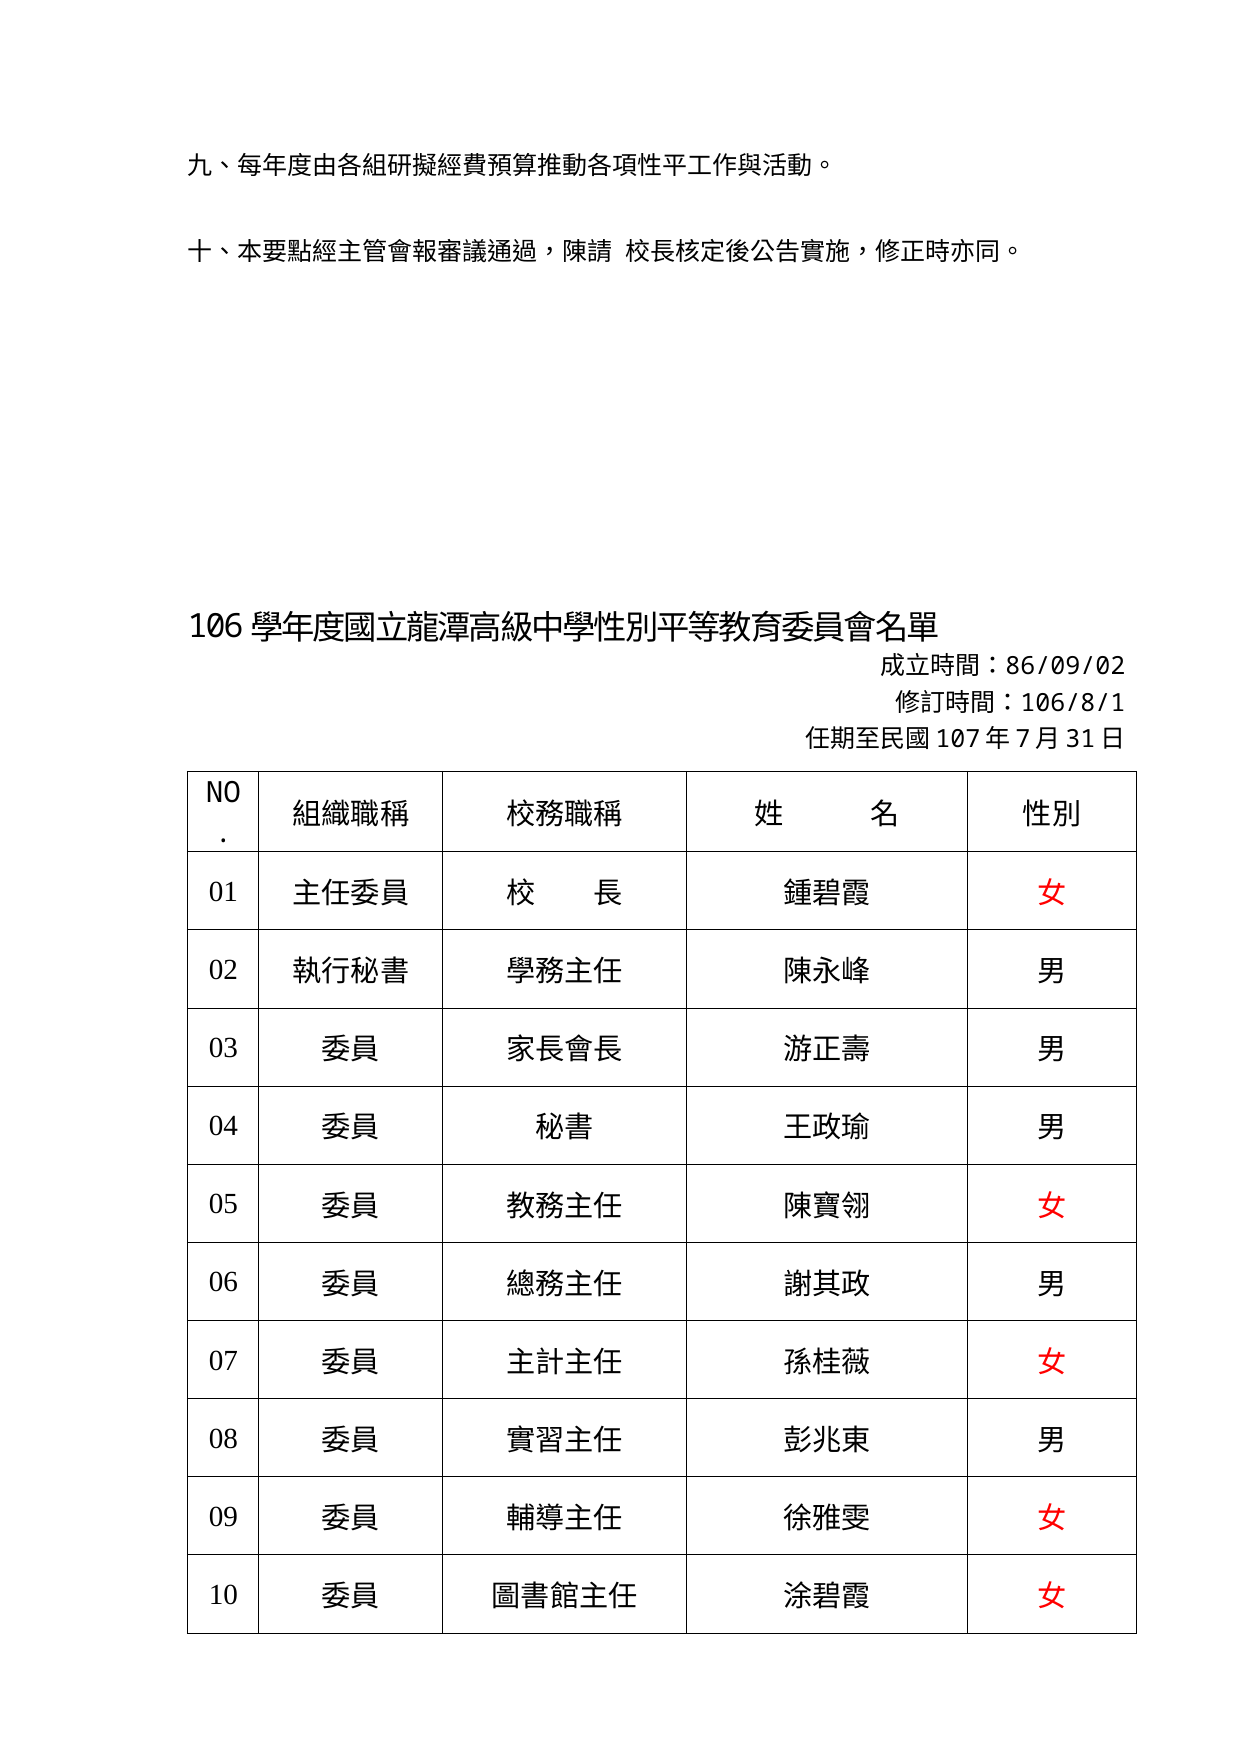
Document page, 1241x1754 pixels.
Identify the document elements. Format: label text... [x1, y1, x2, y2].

table_cell 家長會長 [443, 1009, 686, 1086]
table_cell 10 [188, 1555, 258, 1632]
table_cell 05 [188, 1165, 258, 1242]
table_cell 徐雅雯 [687, 1477, 967, 1554]
table_cell 校 長 [443, 852, 686, 929]
table_cell 委員 [259, 1399, 442, 1476]
text 任期至民國107年7月31日 [187, 718, 1125, 754]
text 成立時間：86/09/02 [187, 646, 1125, 682]
table_cell 委員 [259, 1243, 442, 1320]
table_header 組織職稱 [259, 772, 442, 851]
table_cell 男 [968, 930, 1136, 1007]
table_header 校務職稱 [443, 772, 686, 851]
table_cell 實習主任 [443, 1399, 686, 1476]
table_cell 圖書館主任 [443, 1555, 686, 1632]
table_cell 委員 [259, 1321, 442, 1398]
table_cell 孫桂薇 [687, 1321, 967, 1398]
table_cell 男 [968, 1243, 1136, 1320]
table_cell 08 [188, 1399, 258, 1476]
table_cell 06 [188, 1243, 258, 1320]
text 九、每年度由各組研擬經費預算推動各項性平工作與活動。 [187, 146, 1125, 182]
table_cell 涂碧霞 [687, 1555, 967, 1632]
table_cell 委員 [259, 1087, 442, 1164]
table_cell 委員 [259, 1165, 442, 1242]
table_cell 男 [968, 1399, 1136, 1476]
table_cell 王政瑜 [687, 1087, 967, 1164]
text 十、本要點經主管會報審議通過，陳請 校長核定後公告實施，修正時亦同。 [187, 208, 1125, 271]
table_cell 女 [968, 1477, 1136, 1554]
table_cell 總務主任 [443, 1243, 686, 1320]
table_cell 學務主任 [443, 930, 686, 1007]
table_cell 04 [188, 1087, 258, 1164]
table_cell 02 [188, 930, 258, 1007]
table_cell 主任委員 [259, 852, 442, 929]
text 修訂時間：106/8/1 [187, 682, 1125, 718]
table_cell 女 [968, 1321, 1136, 1398]
table_cell 女 [968, 852, 1136, 929]
table_cell 輔導主任 [443, 1477, 686, 1554]
table_cell 女 [968, 1555, 1136, 1632]
table_cell 09 [188, 1477, 258, 1554]
table_cell 女 [968, 1165, 1136, 1242]
table_cell 委員 [259, 1477, 442, 1554]
table_cell 執行秘書 [259, 930, 442, 1007]
table_cell 委員 [259, 1555, 442, 1632]
table_cell 陳寶翎 [687, 1165, 967, 1242]
table_cell 彭兆東 [687, 1399, 967, 1476]
table_header 性別 [968, 772, 1136, 851]
table_cell 男 [968, 1087, 1136, 1164]
table_cell 男 [968, 1009, 1136, 1086]
table_cell 謝其政 [687, 1243, 967, 1320]
table_cell 07 [188, 1321, 258, 1398]
table_cell 01 [188, 852, 258, 929]
table_cell 委員 [259, 1009, 442, 1086]
table_cell 主計主任 [443, 1321, 686, 1398]
table_header NO. [188, 772, 258, 851]
table_cell 陳永峰 [687, 930, 967, 1007]
table_cell 03 [188, 1009, 258, 1086]
table_cell 鍾碧霞 [687, 852, 967, 929]
table_cell 教務主任 [443, 1165, 686, 1242]
table_header 姓 名 [687, 772, 967, 851]
table_cell 游正壽 [687, 1009, 967, 1086]
text 106學年度國立龍潭高級中學性別平等教育委員會名單 [187, 583, 1125, 646]
table_cell 秘書 [443, 1087, 686, 1164]
